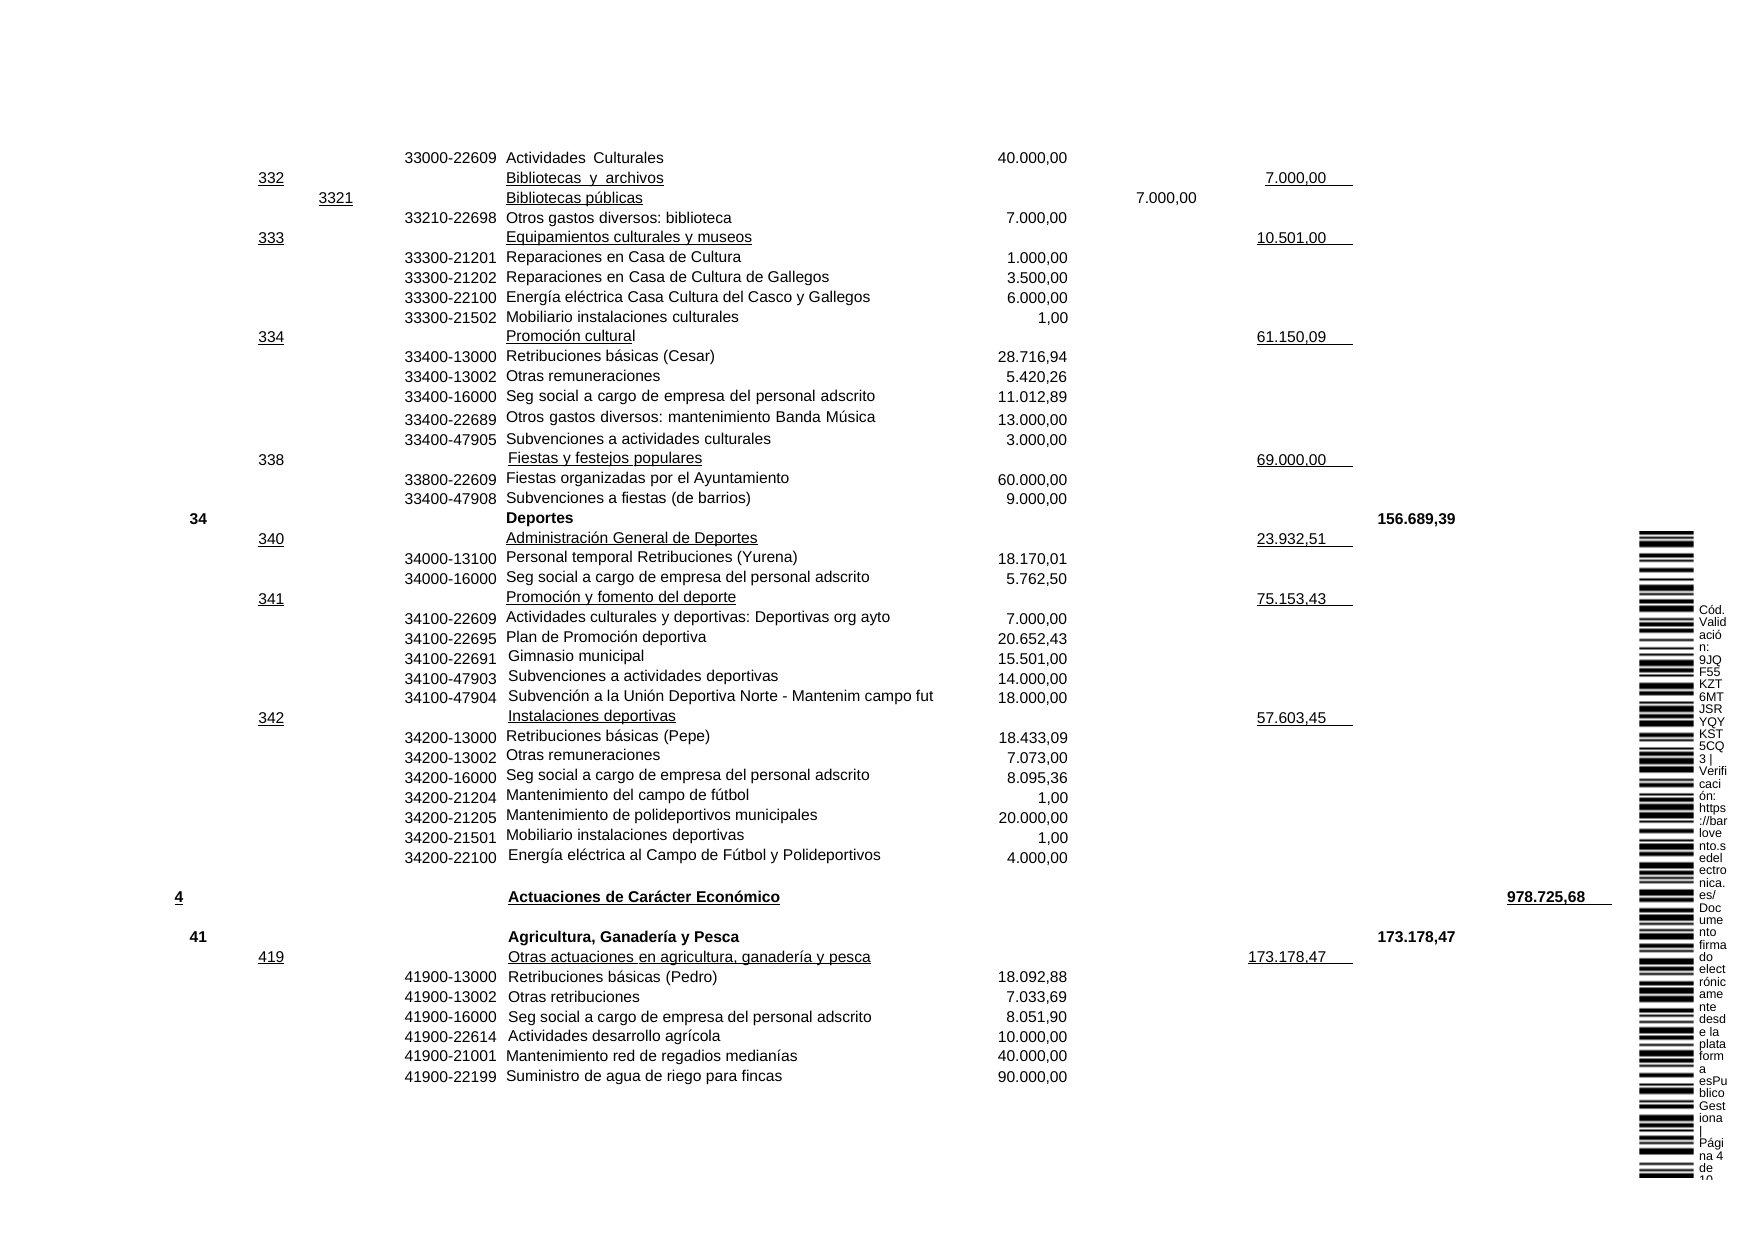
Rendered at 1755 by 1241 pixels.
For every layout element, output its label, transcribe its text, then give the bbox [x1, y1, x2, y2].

text 69.000,00 [1257, 450, 1355, 468]
text 1.000,00 [1004, 249, 1068, 267]
text 8.095,36 [996, 769, 1068, 787]
text 7.073,00 [996, 749, 1068, 767]
text 34000-16000 [404, 570, 499, 588]
text 4.000,00 [996, 848, 1068, 867]
text Cód. Validación: 9JQF55KZT6MTJSRYQYKST5CQ3 | Verificación: https://barlovento.sedelectronica.es/ Documento firmado electrónicamente desde la plataforma esPublico Gestiona | Página 4 de 10 [1699, 605, 1727, 1180]
text Otros gastos diversos: biblioteca Equipamientos culturales y museos Reparaciones en Casa de Cultura Reparaciones en Casa de Cultura de Gallegos [506, 208, 835, 286]
text 40.000,00 [998, 1047, 1069, 1065]
text 11.012,89 [998, 388, 1069, 406]
text 33400-47908 [404, 490, 499, 508]
text 33400-13002 [404, 368, 499, 386]
text 33400-22689 [404, 411, 499, 429]
text Gimnasio municipal [508, 647, 937, 665]
text 6.000,00 [1004, 288, 1068, 307]
text 173.178,47 [1248, 948, 1355, 966]
text 1,00 [996, 828, 1068, 846]
text 15.501,00 [998, 649, 1069, 667]
text 978.725,68 [1507, 888, 1614, 906]
text 57.603,45 [1257, 709, 1355, 727]
text Promoción cultural Retribuciones básicas (Cesar) Otras remuneraciones [506, 327, 719, 385]
text 10.000,00 [998, 1027, 1069, 1045]
text 90.000,00 [998, 1067, 1069, 1085]
text 33400-47905 [404, 431, 499, 449]
text 18.170,01 [998, 550, 1069, 568]
text Actuaciones de Carácter Económico [508, 888, 783, 906]
text 34100-22609 [404, 609, 499, 627]
text 34000-13100 [404, 550, 499, 568]
text 7.000,00 [1136, 189, 1199, 207]
text Mantenimiento red de regadios medianías Suministro de agua de riego para fincas [506, 1047, 802, 1085]
text 7.000,00 [1265, 169, 1355, 187]
text 60.000,00 [998, 470, 1069, 488]
text 33300-21202 [404, 268, 499, 286]
text 33400-16000 [404, 388, 499, 406]
text 20.000,00 [996, 809, 1068, 827]
text 33800-22609 [404, 470, 499, 488]
text Agricultura, Ganadería y Pesca [508, 928, 876, 946]
text Otras actuaciones en agricultura, ganadería y pesca Retribuciones básicas (Pedro) [508, 948, 876, 985]
text Actividades culturales y deportivas: Deportivas org ayto Plan de Promoción deportiva [506, 607, 921, 645]
text 33210-22698 [404, 209, 499, 227]
text 173.178,47 [1377, 928, 1458, 946]
text 34100-47903 [404, 669, 499, 687]
text 3321 [318, 189, 355, 207]
text 34 [189, 510, 209, 528]
text 34200-21501 [404, 828, 499, 846]
text Seg social a cargo de empresa del personal adscrito Otros gastos diversos: mantenimiento Banda Música Subvenciones a actividades culturales [506, 387, 876, 447]
text 34200-13002 [404, 749, 499, 767]
text 341 [258, 590, 286, 608]
text 340 [258, 530, 286, 548]
text 40.000,00 [998, 149, 1069, 167]
text 23.932,51 [1257, 530, 1355, 548]
text Otras retribuciones [508, 987, 876, 1006]
text 3.000,00 [1006, 431, 1069, 449]
text 33400-13000 [404, 348, 499, 366]
text 10.501,00 [1257, 229, 1355, 247]
text 1,00 [1004, 308, 1068, 326]
text Subvenciones a actividades deportivas [508, 667, 937, 685]
text 342 [258, 709, 286, 727]
text 334 [258, 328, 286, 346]
text Fiestas y festejos populares [508, 451, 937, 467]
text 9.000,00 [1006, 490, 1069, 508]
text 4 [174, 888, 185, 906]
text 41900-22199 [404, 1067, 499, 1085]
text 419 [258, 948, 286, 966]
text 5.420,26 [1006, 368, 1069, 386]
text 156.689,39 [1377, 510, 1458, 528]
text 34200-21204 [404, 788, 499, 807]
text 5.762,50 [1006, 570, 1069, 588]
text 61.150,09 [1257, 328, 1355, 346]
text 14.000,00 [998, 669, 1069, 687]
text Energía eléctrica al Campo de Fútbol y Polideportivos [508, 846, 937, 864]
text 34200-13000 [404, 729, 499, 747]
text Energía eléctrica Casa Cultura del Casco y Gallegos Mobiliario instalaciones culturales [506, 288, 921, 325]
text Seg social a cargo de empresa del personal adscrito Actividades desarrollo agrícola [508, 1007, 876, 1045]
text Mantenimiento de polideportivos municipales Mobiliario instalaciones deportivas [506, 806, 822, 844]
text 41900-22614 [404, 1027, 499, 1045]
text 8.051,90 [1006, 1007, 1069, 1025]
text 28.716,94 [998, 348, 1069, 366]
text 34200-16000 [404, 769, 499, 787]
text 41 [189, 928, 209, 946]
text 34100-47904 [404, 689, 499, 707]
text 34100-22691 [404, 649, 499, 667]
text Retribuciones básicas (Pepe) Otras remuneraciones [506, 726, 714, 764]
text Bibliotecas públicas [506, 186, 664, 207]
text 41900-21001 [404, 1047, 499, 1065]
text 13.000,00 [998, 411, 1069, 429]
text 41900-16000 [404, 1007, 499, 1025]
text 34100-22695 [404, 629, 499, 648]
text 33000-22609 [404, 149, 499, 167]
text 7.000,00 [1006, 209, 1069, 227]
text 332 [258, 169, 286, 187]
text 338 [258, 450, 286, 468]
text 20.652,43 [998, 629, 1069, 648]
text Actividades Culturales Bibliotecas y archivos [506, 149, 664, 185]
text 18.433,09 [996, 729, 1068, 747]
text 34200-21205 [404, 809, 499, 827]
text 18.092,88 [998, 967, 1069, 985]
text 1,00 [996, 788, 1068, 807]
text Administración General de Deportes Personal temporal Retribuciones (Yurena) [506, 528, 802, 566]
text 3.500,00 [1004, 268, 1068, 286]
text 33300-21502 [404, 308, 499, 326]
text 41900-13000 [404, 967, 499, 985]
text 7.000,00 [1006, 609, 1069, 627]
text 18.000,00 [998, 689, 1069, 707]
text Fiestas organizadas por el Ayuntamiento Subvenciones a fiestas (de barrios) Deportes [506, 469, 793, 527]
text 33300-21201 [404, 249, 499, 267]
text 7.033,69 [1006, 987, 1069, 1006]
text 41900-13002 [404, 987, 499, 1006]
text 333 [258, 229, 286, 247]
text 34200-22100 [404, 848, 499, 867]
text Seg social a cargo de empresa del personal adscrito Promoción y fomento del deporte [506, 568, 921, 606]
text 33300-22100 [404, 288, 499, 307]
text Subvención a la Unión Deportiva Norte - Mantenim campo fut Instalaciones deportivas [508, 686, 937, 724]
text Seg social a cargo de empresa del personal adscrito Mantenimiento del campo de fútbol [506, 766, 921, 804]
text 75.153,43 [1257, 590, 1355, 608]
